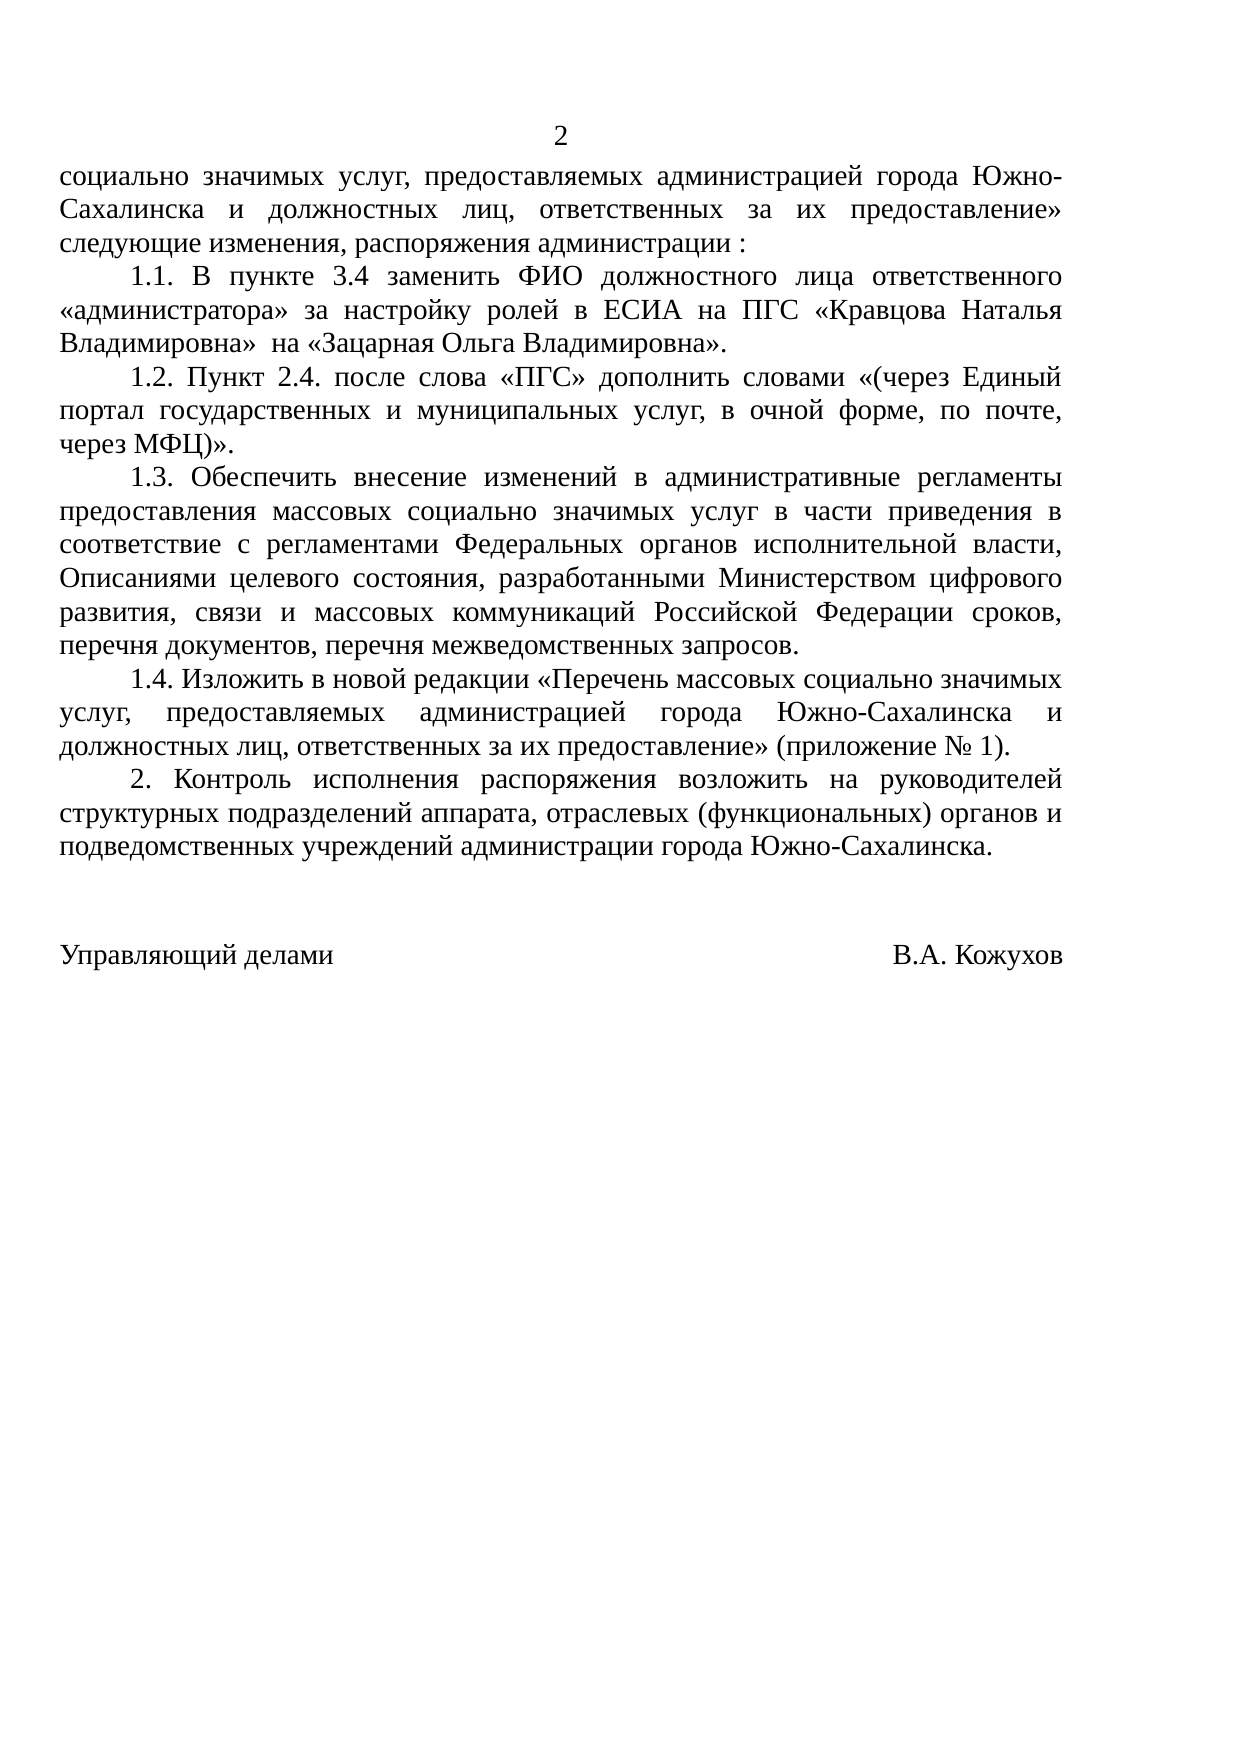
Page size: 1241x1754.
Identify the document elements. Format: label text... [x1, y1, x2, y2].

text 1.2. Пункт 2.4. после слова «ПГС» дополнить словами «(через Единый портал государственных и муниципальных услуг, в очной форме, по почте, через МФЦ)». [59, 359, 1063, 459]
text Управляющий делами В.А. Кожухов [59, 937, 1063, 971]
text 1.3. Обеспечить внесение изменений в административные регламенты предоставления массовых социально значимых услуг в части приведения в соответствие с регламентами Федеральных органов исполнительной власти, Описаниями целевого состояния, разработанными Министерством цифрового развития, связи и массовых коммуникаций Российской Федерации сроков, перечня документов, перечня межведомственных запросов. [59, 459, 1063, 661]
text 1.4. Изложить в новой редакции «Перечень массовых социально значимых услуг, предоставляемых администрацией города Южно-Сахалинска и должностных лиц, ответственных за их предоставление» (приложение № 1). [59, 661, 1063, 761]
text 1.1. В пункте 3.4 заменить ФИО должностного лица ответственного «администратора» за настройку ролей в ЕСИА на ПГС «Кравцова Наталья Владимировна» на «Зацарная Ольга Владимировна». [59, 258, 1063, 359]
text социально значимых услуг, предоставляемых администрацией города Южно-Сахалинска и должностных лиц, ответственных за их предоставление» следующие изменения, распоряжения администрации : [59, 158, 1063, 258]
text 2. Контроль исполнения распоряжения возложить на руководителей структурных подразделений аппарата, отраслевых (функциональных) органов и подведомственных учреждений администрации города Южно-Сахалинска. [59, 761, 1063, 862]
